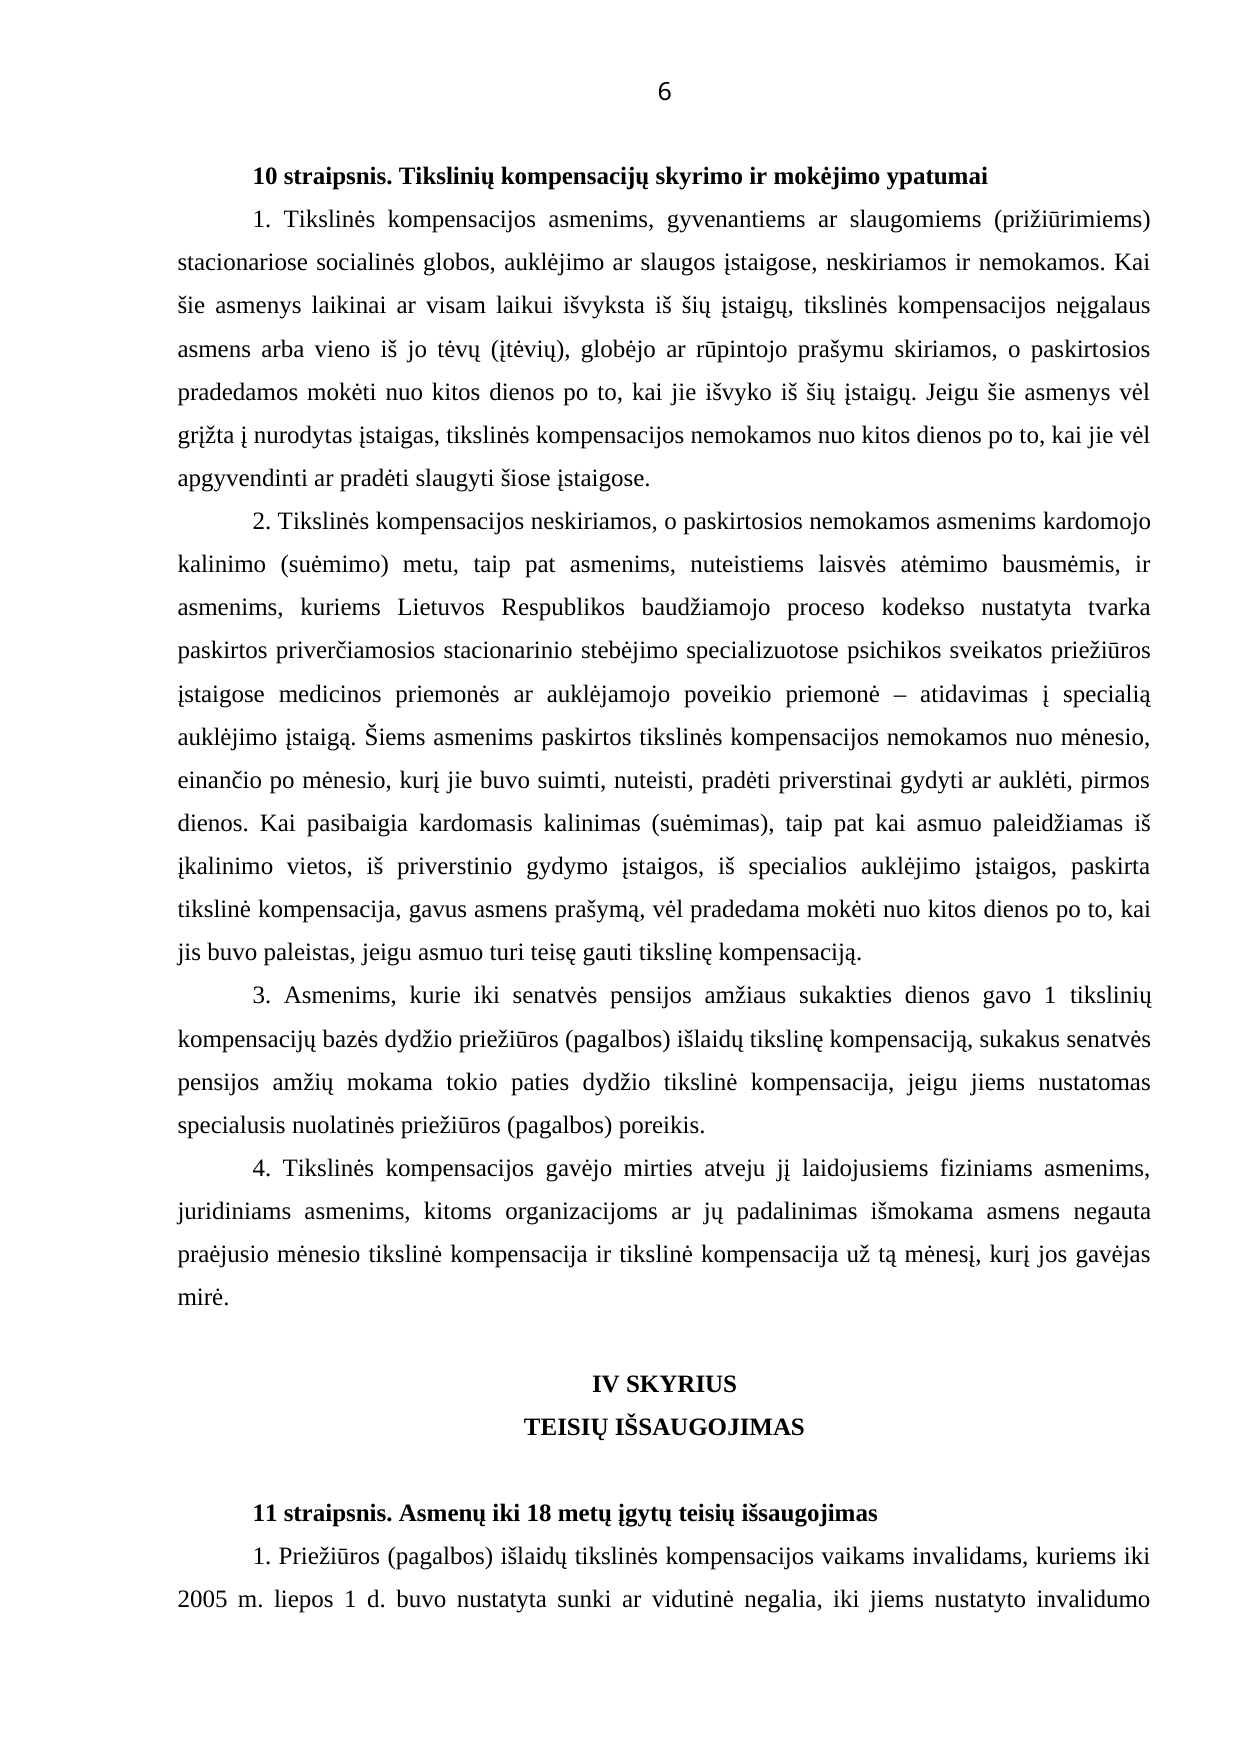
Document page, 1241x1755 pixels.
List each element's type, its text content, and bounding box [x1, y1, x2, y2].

text TEISIŲ IŠSAUGOJIMAS [177, 1412, 1152, 1441]
text 1. Priežiūros (pagalbos) išlaidų tikslinės kompensacijos vaikams invalidams, kuriems iki 2005 m. liepos 1 d. buvo nustatyta sunki ar vidutinė negalia, iki jiems nustatyto invalidumo [177, 1541, 1152, 1613]
text 10 straipsnis. Tikslinių kompensacijų skyrimo ir mokėjimo ypatumai [177, 161, 1152, 190]
text 4. Tikslinės kompensacijos gavėjo mirties atveju jį laidojusiems fiziniams asmenims, juridiniams asmenims, kitoms organizacijoms ar jų padalinimas išmokama asmens negauta praėjusio mėnesio tikslinė kompensacija ir tikslinė kompensacija už tą mėnesį, kurį jos gavėjas mirė. [177, 1153, 1152, 1311]
text 3. Asmenims, kurie iki senatvės pensijos amžiaus sukakties dienos gavo 1 tikslinių kompensacijų bazės dydžio priežiūros (pagalbos) išlaidų tikslinę kompensaciją, sukakus senatvės pensijos amžių mokama tokio paties dydžio tikslinė kompensacija, jeigu jiems nustatomas specialusis nuolatinės priežiūros (pagalbos) poreikis. [177, 981, 1152, 1139]
text IV SKYRIUS [177, 1369, 1152, 1397]
text 2. Tikslinės kompensacijos neskiriamos, o paskirtosios nemokamos asmenims kardomojo kalinimo (suėmimo) metu, taip pat asmenims, nuteistiems laisvės atėmimo bausmėmis, ir asmenims, kuriems Lietuvos Respublikos baudžiamojo proceso kodekso nustatyta tvarka paskirtos priverčiamosios stacionarinio stebėjimo specializuotose psichikos sveikatos priežiūros įstaigose medicinos priemonės ar auklėjamojo poveikio priemonė – atidavimas į specialią auklėjimo įstaigą. Šiems asmenims paskirtos tikslinės kompensacijos nemokamos nuo mėnesio, einančio po mėnesio, kurį jie buvo suimti, nuteisti, pradėti priverstinai gydyti ar auklėti, pirmos dienos. Kai pasibaigia kardomasis kalinimas (suėmimas), taip pat kai asmuo paleidžiamas iš įkalinimo vietos, iš priverstinio gydymo įstaigos, iš specialios auklėjimo įstaigos, paskirta tikslinė kompensacija, gavus asmens prašymą, vėl pradedama mokėti nuo kitos dienos po to, kai jis buvo paleistas, jeigu asmuo turi teisę gauti tikslinę kompensaciją. [177, 506, 1152, 966]
text 1. Tikslinės kompensacijos asmenims, gyvenantiems ar slaugomiems (prižiūrimiems) stacionariose socialinės globos, auklėjimo ar slaugos įstaigose, neskiriamos ir nemokamos. Kai šie asmenys laikinai ar visam laikui išvyksta iš šių įstaigų, tikslinės kompensacijos neįgalaus asmens arba vieno iš jo tėvų (įtėvių), globėjo ar rūpintojo prašymu skiriamos, o paskirtosios pradedamos mokėti nuo kitos dienos po to, kai jie išvyko iš šių įstaigų. Jeigu šie asmenys vėl grįžta į nurodytas įstaigas, tikslinės kompensacijos nemokamos nuo kitos dienos po to, kai jie vėl apgyvendinti ar pradėti slaugyti šiose įstaigose. [177, 204, 1152, 492]
text 11 straipsnis. Asmenų iki 18 metų įgytų teisių išsaugojimas [177, 1498, 1152, 1527]
